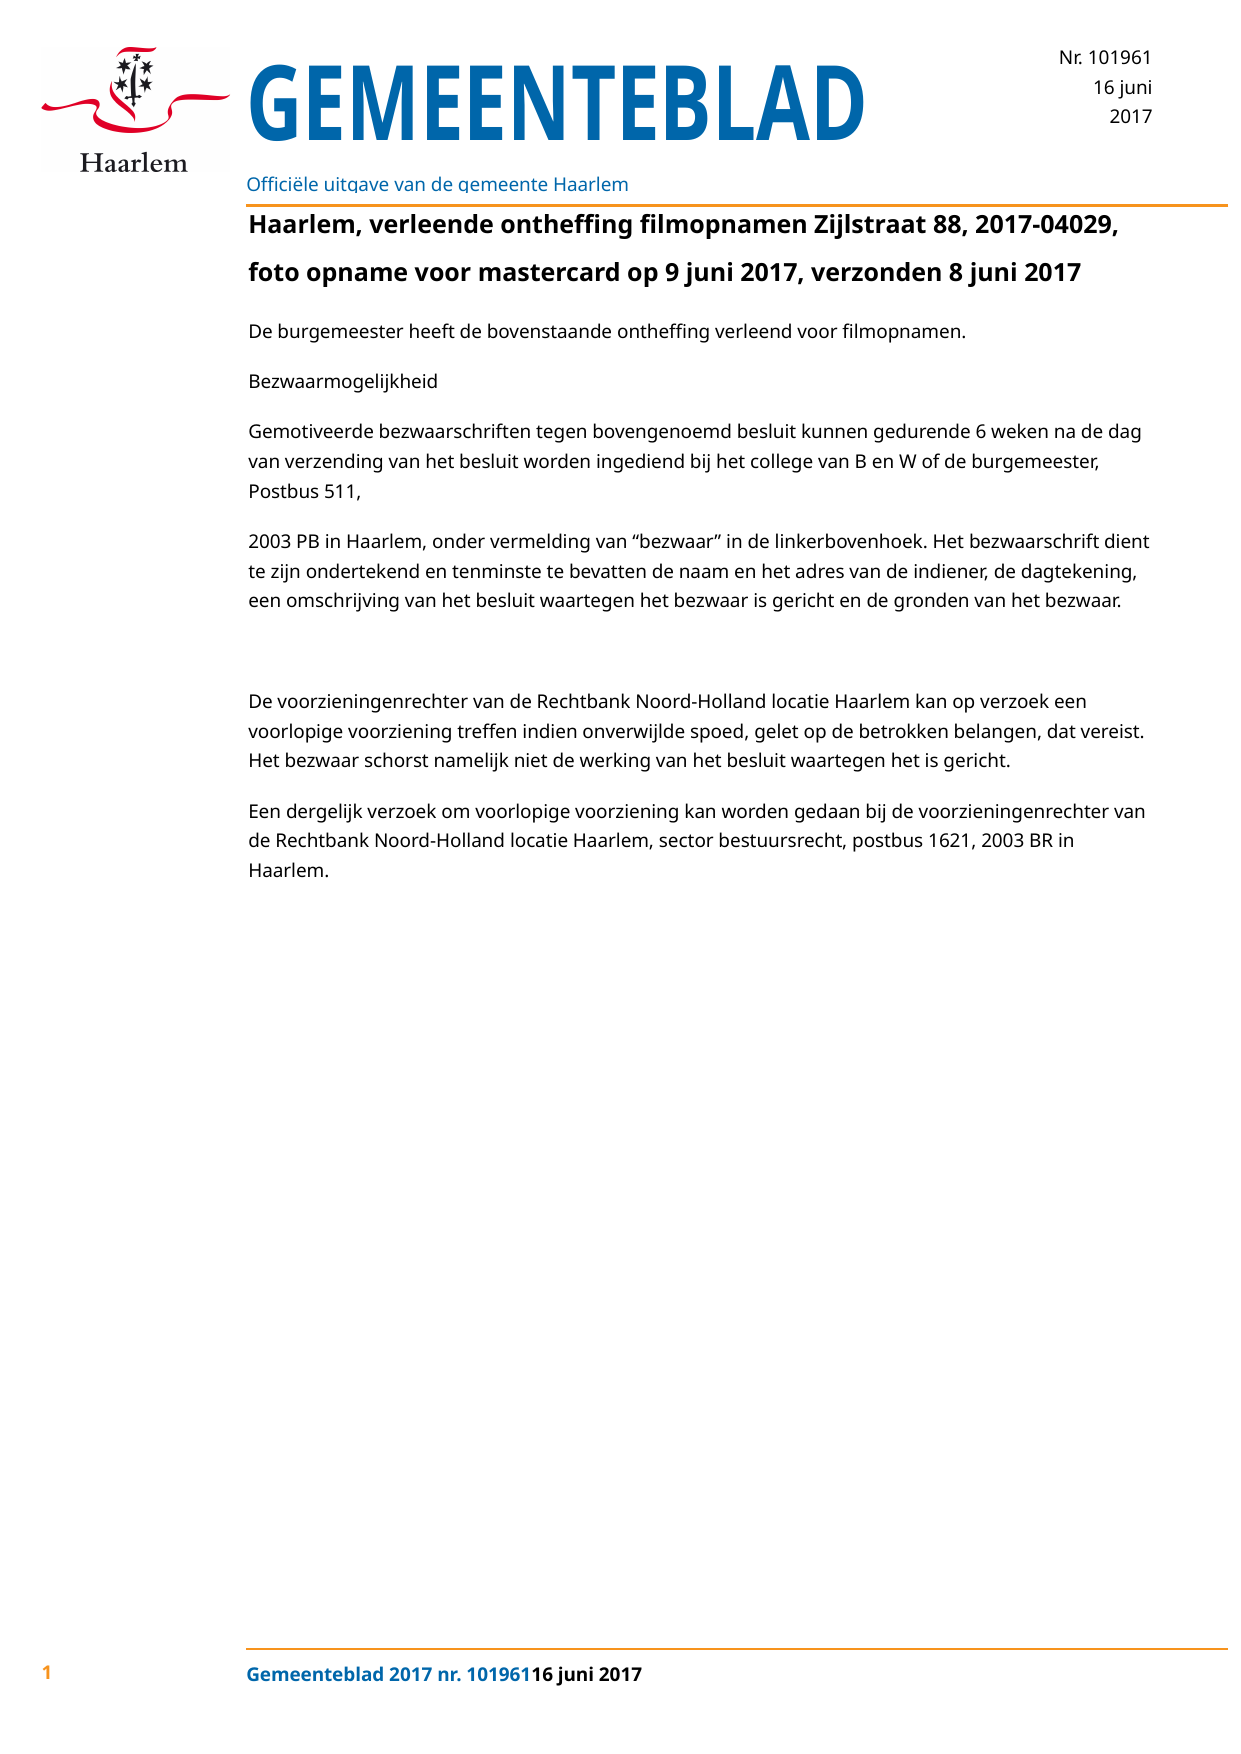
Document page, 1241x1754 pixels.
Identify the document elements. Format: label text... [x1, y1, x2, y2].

text Bezwaarmogelijkheid [248, 368, 1152, 394]
text De voorzieningenrechter van de Rechtbank Noord-Holland locatie Haarlem kan op verzoek een voorlopige voorziening treffen indien onverwijlde spoed, gelet op de betrokken belangen, dat vereist. Het bezwaar schorst namelijk niet de werking van het besluit waartegen het is gericht. [248, 688, 1152, 773]
text Een dergelijk verzoek om voorlopige voorziening kan worden gedaan bij de voorzieningenrechter van de Rechtbank Noord-Holland locatie Haarlem, sector bestuursrecht, postbus 1621, 2003 BR in Haarlem. [248, 798, 1152, 883]
text Haarlem, verleende ontheffing filmopnamen Zijlstraat 88, 2017-04029, foto opname voor mastercard op 9 juni 2017, verzonden 8 juni 2017 [248, 207, 1152, 288]
picture [41, 47, 231, 172]
text 2003 PB in Haarlem, onder vermelding van “bezwaar” in de linkerbovenhoek. Het bezwaarschrift dient te zijn ondertekend en tenminste te bevatten de naam en het adres van de indiener, de dagtekening, een omschrijving van het besluit waartegen het bezwaar is gericht en de gronden van het bezwaar. [248, 528, 1152, 613]
text De burgemeester heeft de bovenstaande ontheffing verleend voor filmopnamen. [248, 318, 1152, 344]
text Gemotiveerde bezwaarschriften tegen bovengenoemd besluit kunnen gedurende 6 weken na de dag van verzending van het besluit worden ingediend bij het college van B en W of de burgemeester, Postbus 511, [248, 419, 1152, 504]
